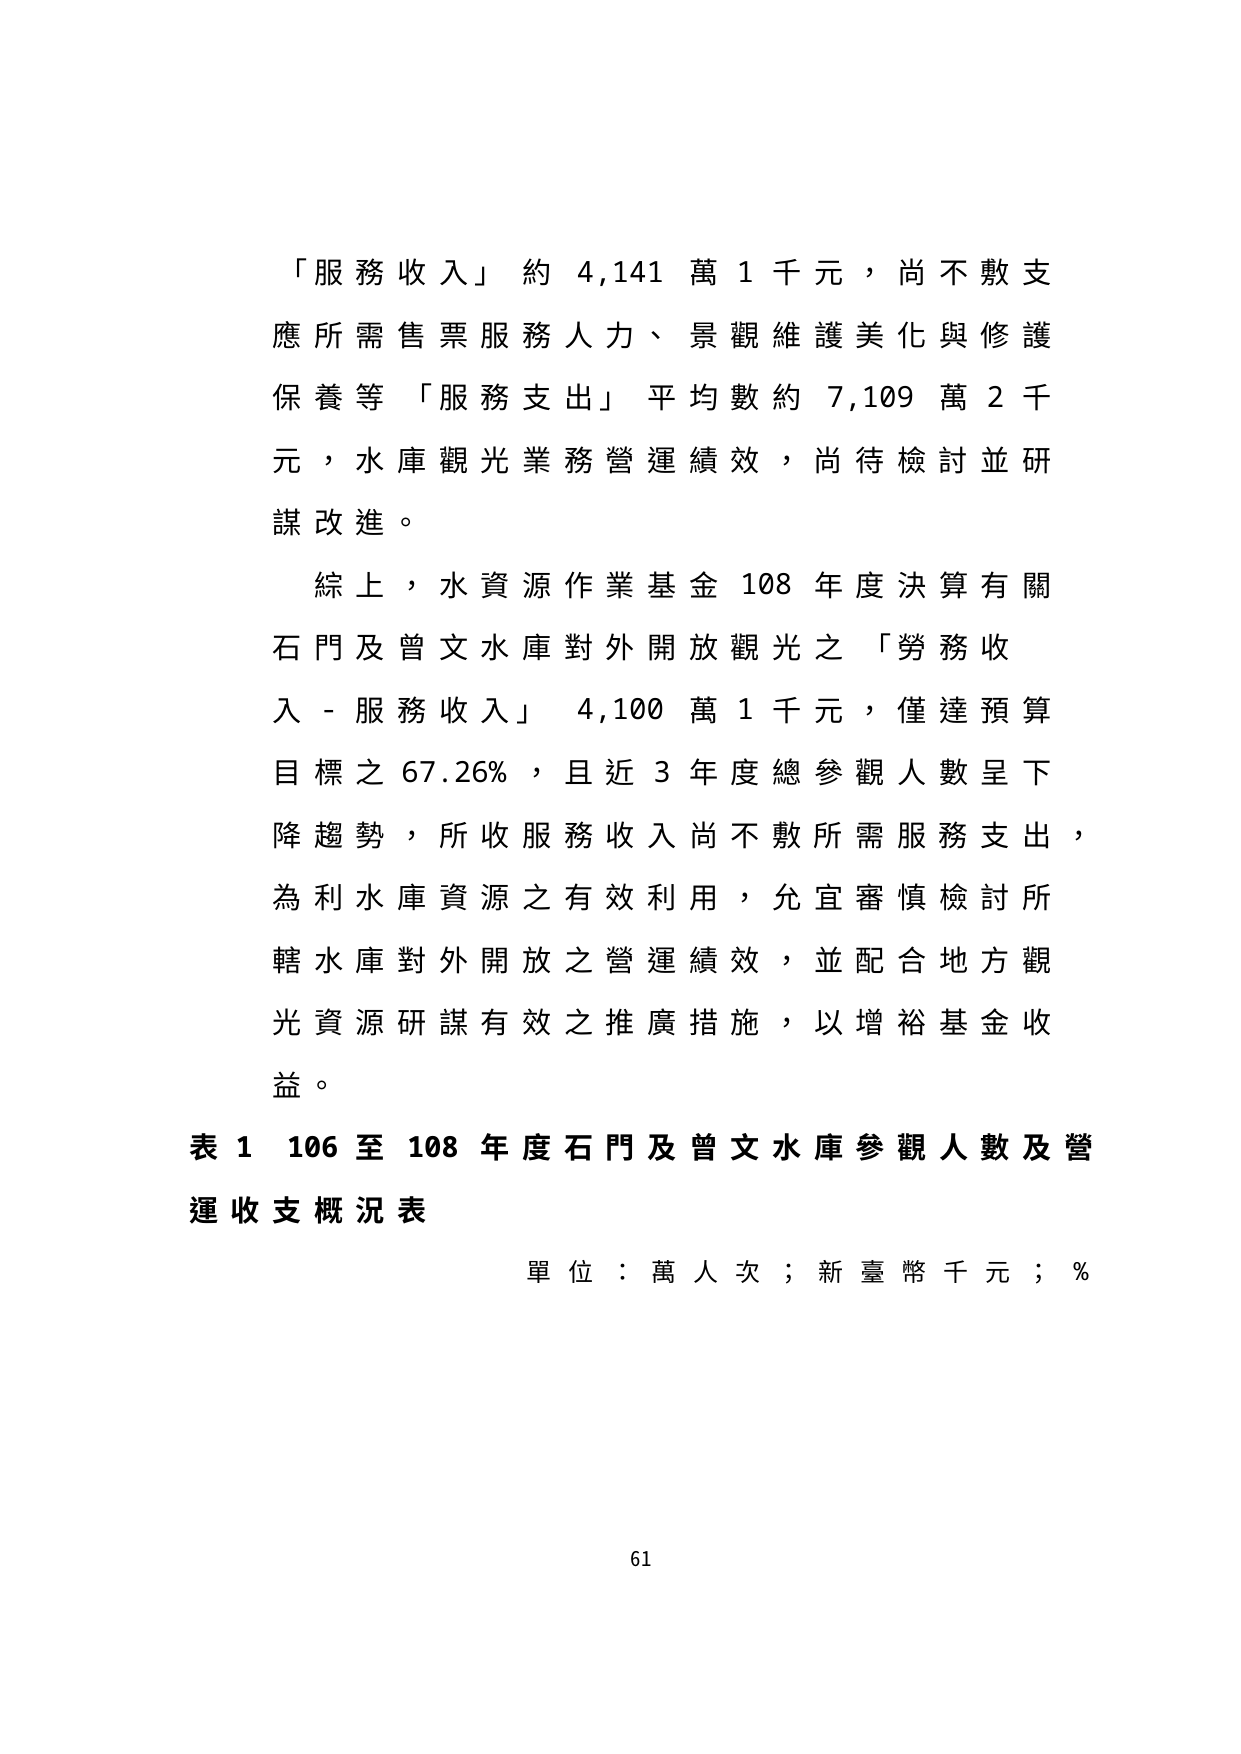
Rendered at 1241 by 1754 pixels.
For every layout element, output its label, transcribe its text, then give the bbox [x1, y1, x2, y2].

text 綜上，水資源作業基金108年度決算有關石門及曾文水庫對外開放觀光之「勞務收入-服務收入」4,100萬1千元，僅達預算目標之67.26%，且近3年度總參觀人數呈下降趨勢，所收服務收入尚不敷所需服務支出，為利水庫資源之有效利用，允宜審慎檢討所轄水庫對外開放之營運績效，並配合地方觀光資源研謀有效之推廣措施，以增裕基金收益。 [242, 542, 1058, 1104]
text 「服務收入」約4,141萬1千元，尚不敷支應所需售票服務人力、景觀維護美化與修護保養等「服務支出」平均數約7,109萬2千元，水庫觀光業務營運績效，尚待檢討並研謀改進。 [242, 229, 1058, 542]
text 單位：萬人次；新臺幣千元；% [183, 1229, 1102, 1292]
text 表1 106至108年度石門及曾文水庫參觀人數及營運收支概況表 [183, 1104, 1102, 1229]
